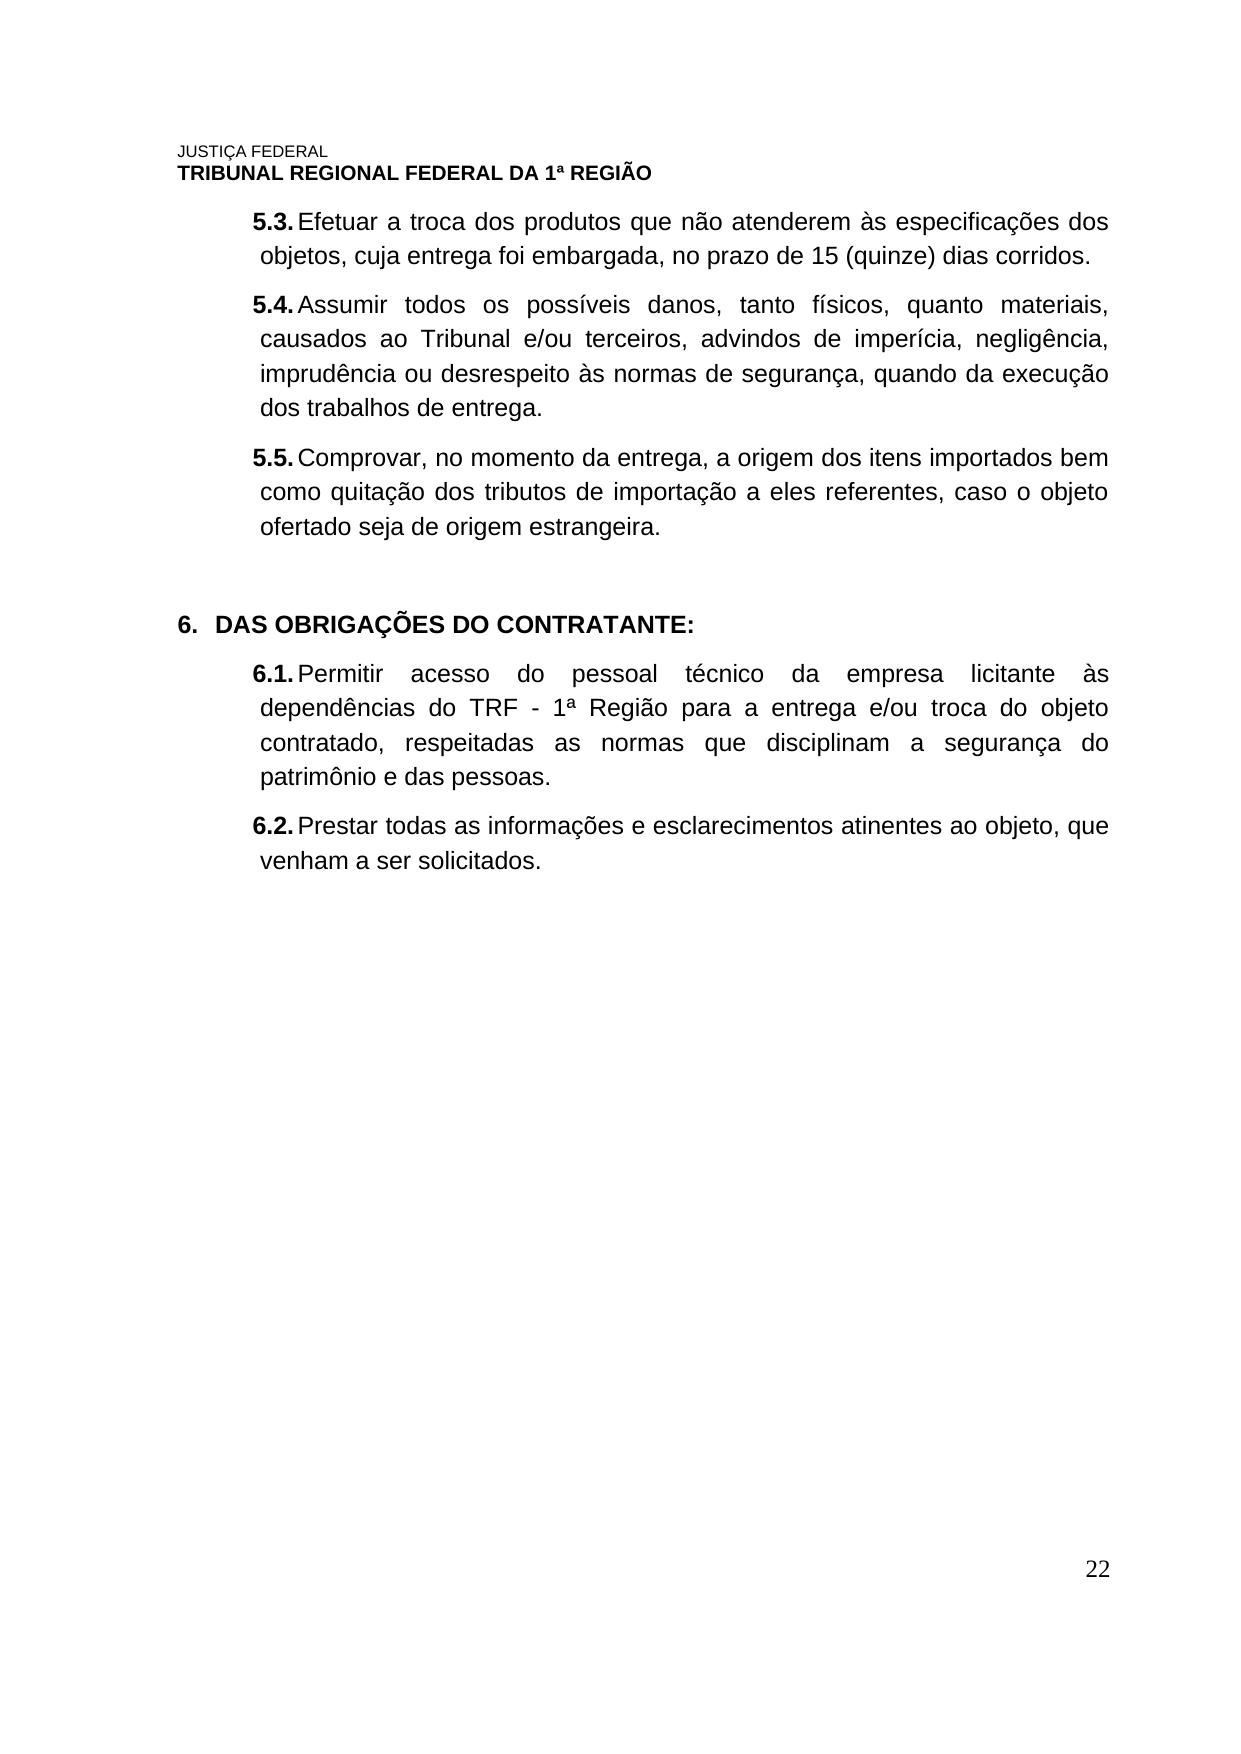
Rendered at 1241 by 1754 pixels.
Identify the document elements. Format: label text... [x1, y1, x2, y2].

list Prestar todas as informações e esclarecimentos atinentes ao objeto, que venham a ser solicitados. [215, 811, 308, 874]
list Assumir todos os possíveis danos, tanto físicos, quanto materiais, causados ao Tribunal e/ou terceiros, advindos de imperícia, negligência, imprudência ou desrespeito às normas de segurança, quando da execução dos trabalhos de entrega. [215, 290, 1110, 422]
list Efetuar a troca dos produtos que não atenderem às especificações dos objetos, cuja entrega foi embargada, no prazo de 15 (quinze) dias corridos. [215, 206, 1110, 270]
list DAS OBRIGAÇÕES DO CONTRATANTE: [177, 609, 1110, 638]
list Permitir acesso do pessoal técnico da empresa licitante às dependências do TRF - 1ª Região para a entrega e/ou troca do objeto contratado, respeitadas as normas que disciplinam a segurança do patrimônio e das pessoas. [985, 659, 1110, 791]
list Comprovar, no momento da entrega, a origem dos itens importados bem como quitação dos tributos de importação a eles referentes, caso o objeto ofertado seja de origem estrangeira. [215, 442, 1110, 540]
list Permitir acesso do pessoal técnico da empresa licitante às dependências do TRF - 1ª Região para a entrega e/ou troca do objeto contratado, respeitadas as normas que disciplinam a segurança do patrimônio e das pessoas. [215, 659, 308, 791]
list Prestar todas as informações e esclarecimentos atinentes ao objeto, que venham a ser solicitados. [985, 811, 1110, 874]
